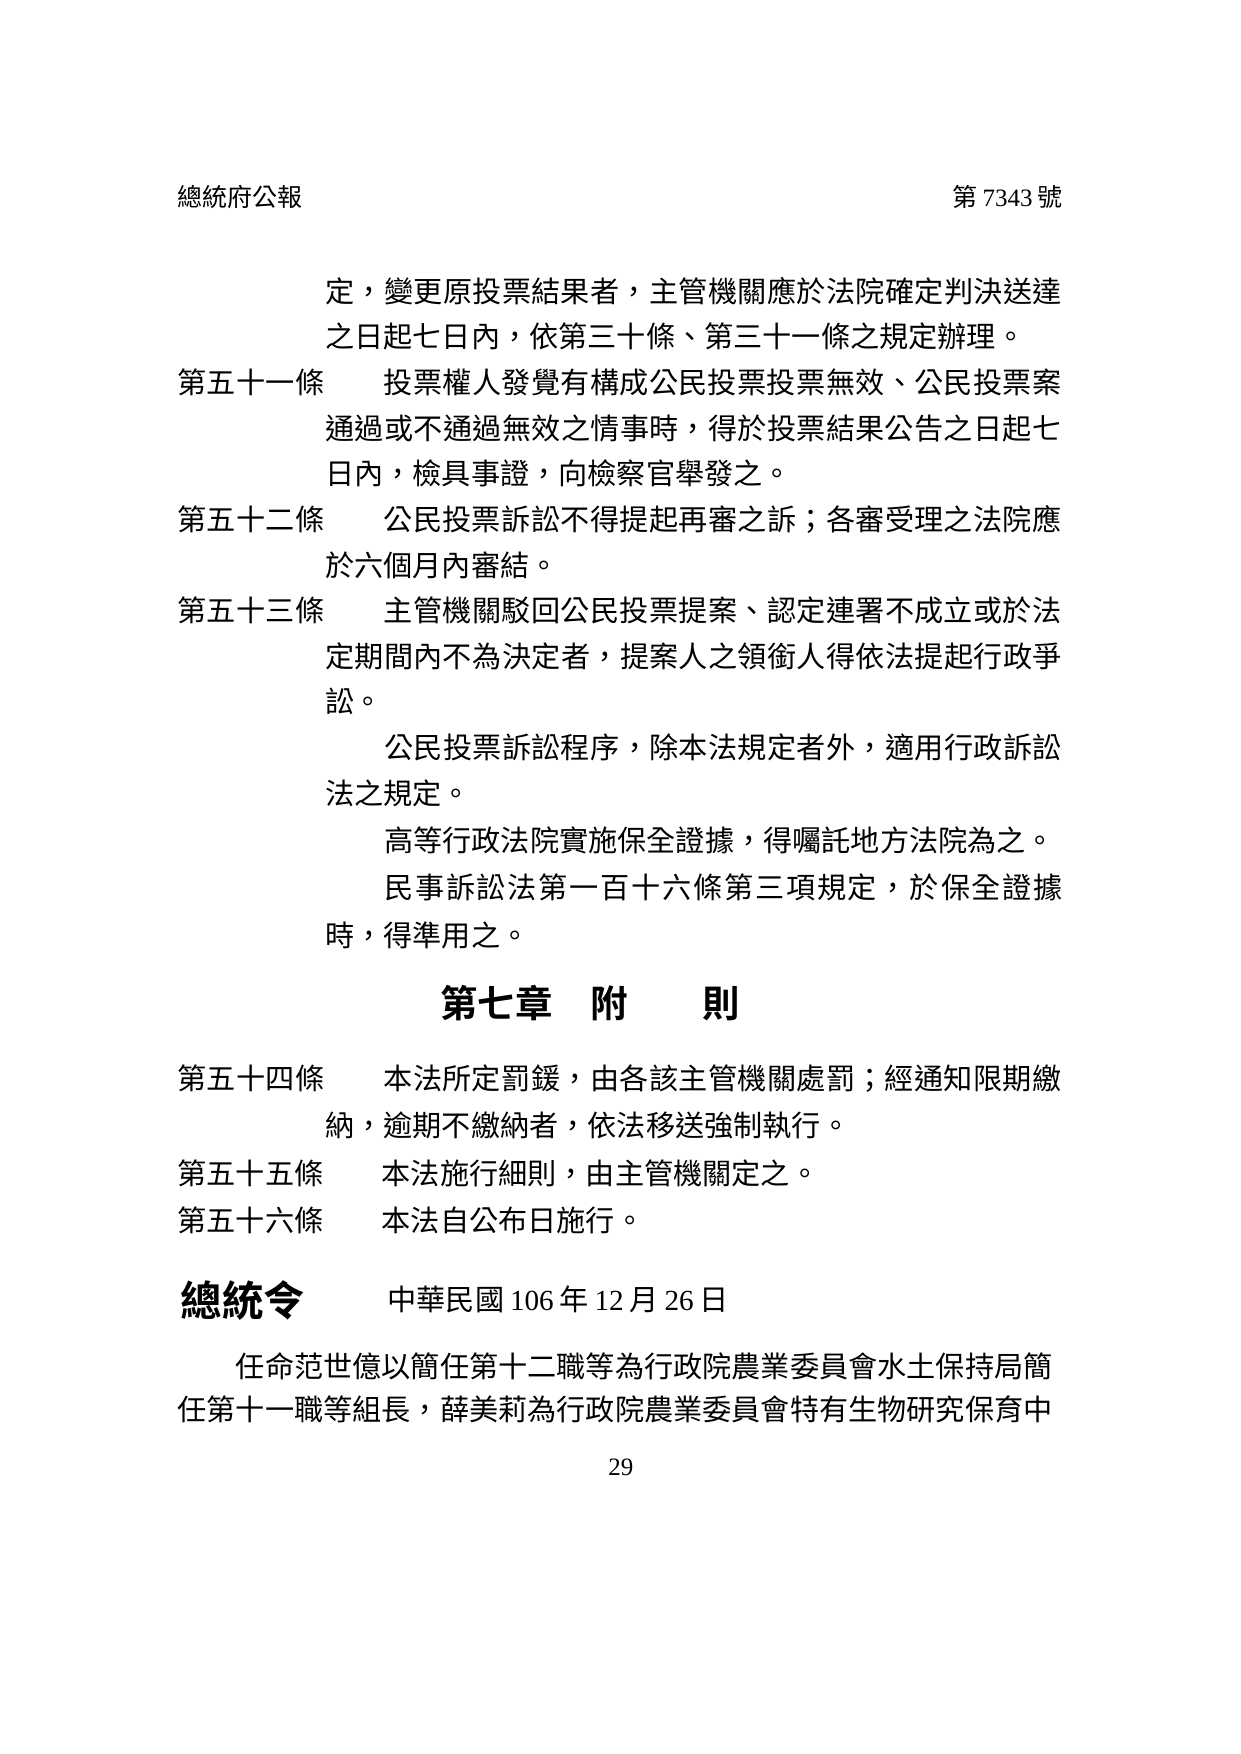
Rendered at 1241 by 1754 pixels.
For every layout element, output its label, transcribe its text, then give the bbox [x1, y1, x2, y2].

text 任命范世億以簡任第十二職等為行政院農業委員會水土保持局簡任第十一職等組長，薛美莉為行政院農業委員會特有生物研究保育中 [177, 1342, 1064, 1429]
text 第七章 附 則 [440, 981, 1064, 1026]
table_header 總統令 [177, 1254, 384, 1342]
table_header 中華民國106年12月26日 [384, 1254, 880, 1342]
text 民事訴訟法第一百十六條第三項規定，於保全證據時，得準用之。 [325, 861, 1064, 956]
text 公民投票訴訟程序，除本法規定者外，適用行政訴訟法之規定。 [325, 722, 1064, 813]
text 第五十五條 本法施行細則，由主管機關定之。 [177, 1146, 1064, 1193]
text 第五十六條 本法自公布日施行。 [177, 1193, 1064, 1241]
text 定，變更原投票結果者，主管機關應於法院確定判決送達之日起七日內，依第三十條、第三十一條之規定辦理。 [325, 266, 1064, 357]
text 第五十四條 本法所定罰鍰，由各該主管機關處罰；經通知限期繳納，逾期不繳納者，依法移送強制執行。 [177, 1051, 1064, 1146]
text 第五十二條 公民投票訴訟不得提起再審之訴；各審受理之法院應於六個月內審結。 [177, 494, 1064, 585]
text 第五十一條 投票權人發覺有構成公民投票投票無效、公民投票案通過或不通過無效之情事時，得於投票結果公告之日起七日內，檢具事證，向檢察官舉發之。 [177, 357, 1064, 494]
text 高等行政法院實施保全證據，得囑託地方法院為之。 [325, 813, 1064, 861]
text 第五十三條 主管機關駁回公民投票提案、認定連署不成立或於法定期間內不為決定者，提案人之領銜人得依法提起行政爭訟。 [177, 585, 1064, 722]
